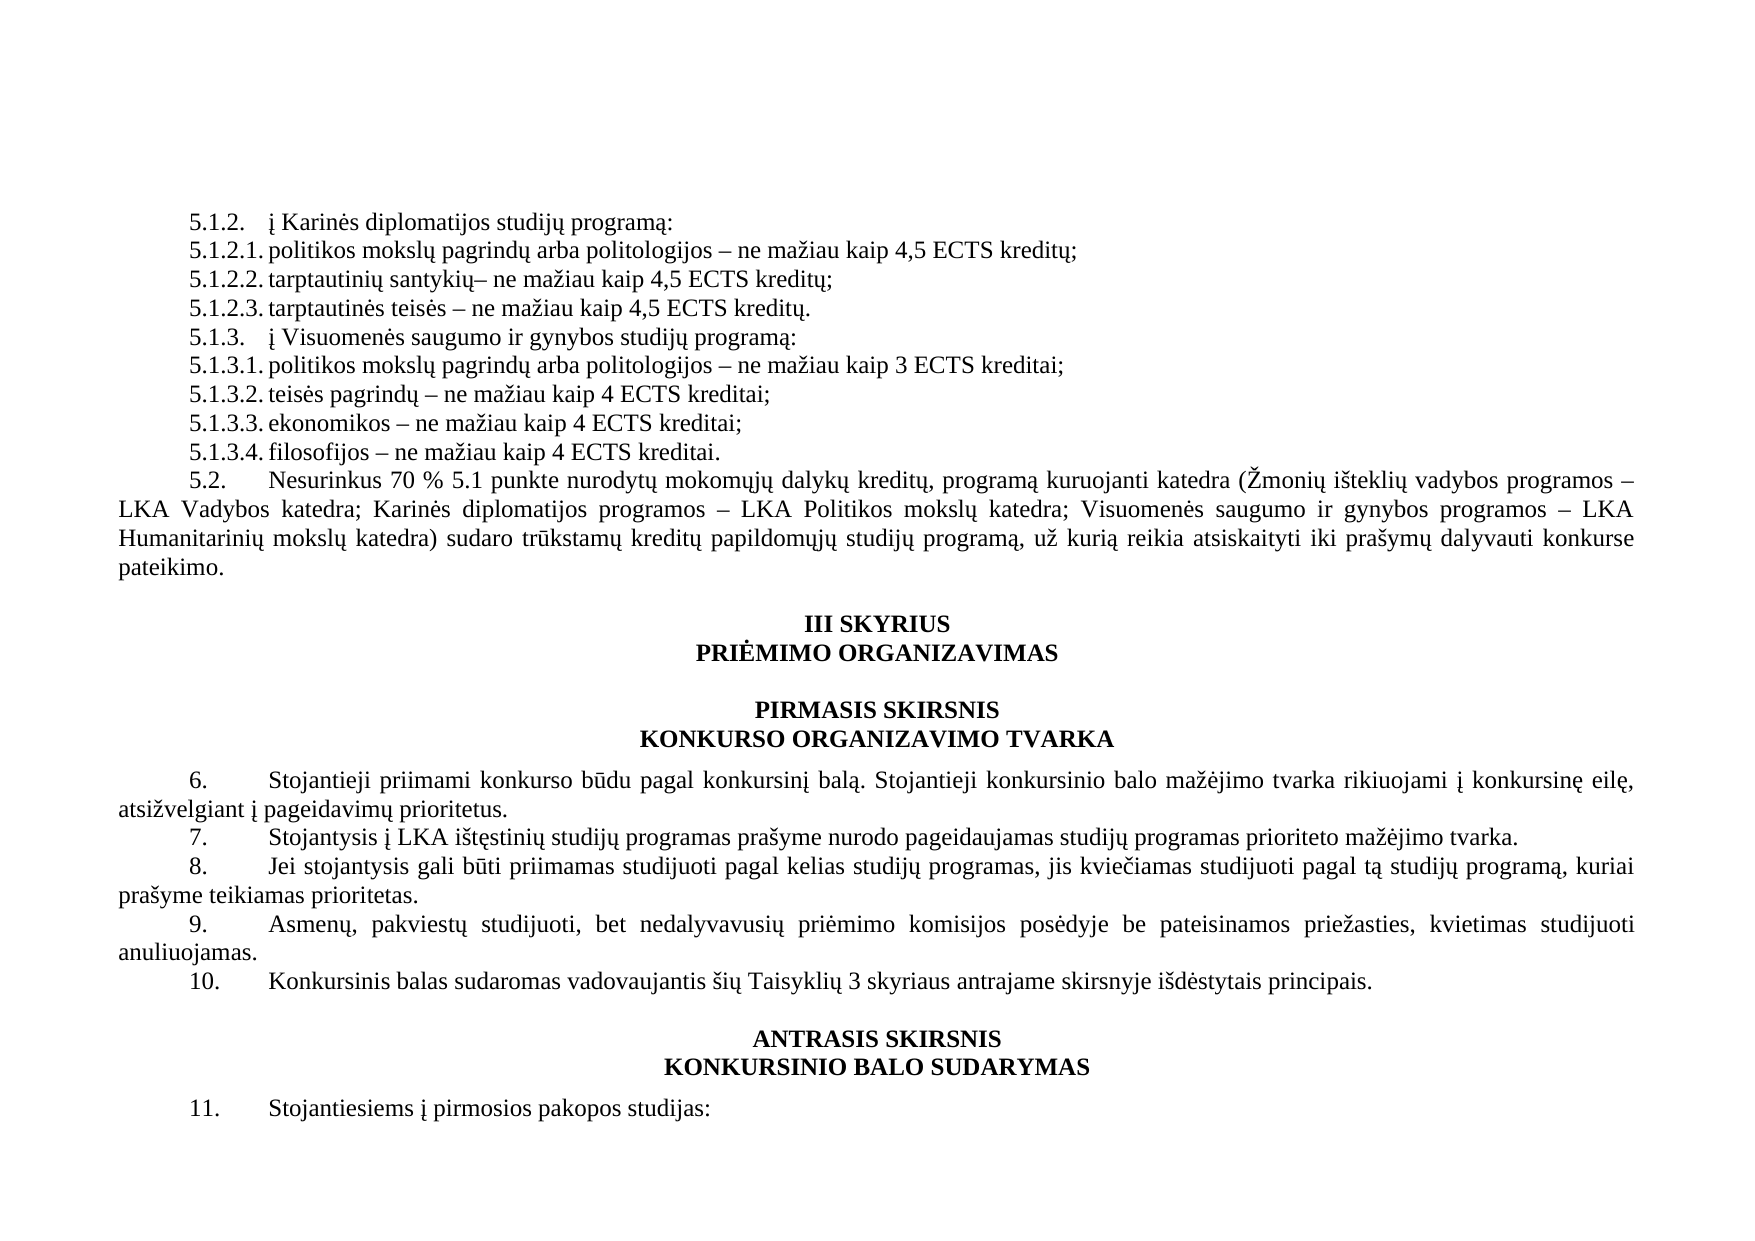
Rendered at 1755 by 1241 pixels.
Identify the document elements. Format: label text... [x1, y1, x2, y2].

text ANTRASIS SKIRSNIS [118, 1024, 1636, 1052]
text 5.2. Nesurinkus 70 % 5.1 punkte nurodytų mokomųjų dalykų kreditų, programą kuruojanti katedra (Žmonių išteklių vadybos programos – LKA Vadybos katedra; Karinės diplomatijos programos – LKA Politikos mokslų katedra; Visuomenės saugumo ir gynybos programos – LKA Humanitarinių mokslų katedra) sudaro trūkstamų kreditų papildomųjų studijų programą, už kurią reikia atsiskaityti iki prašymų dalyvauti konkurse pateikimo. [118, 465, 1636, 580]
text 5.1.3. į Visuomenės saugumo ir gynybos studijų programą: [118, 322, 1636, 350]
text 5.1.3.4. filosofijos – ne mažiau kaip 4 ECTS kreditai. [118, 437, 1636, 465]
text 7. Stojantysis į LKA ištęstinių studijų programas prašyme nurodo pageidaujamas studijų programas prioriteto mažėjimo tvarka. [118, 822, 1636, 851]
text 5.1.2.1. politikos mokslų pagrindų arba politologijos – ne mažiau kaip 4,5 ECTS kreditų; [118, 235, 1636, 264]
text 5.1.2.3. tarptautinės teisės – ne mažiau kaip 4,5 ECTS kreditų. [118, 293, 1636, 322]
text PIRMASIS SKIRSNIS [118, 695, 1636, 724]
text 5.1.3.2. teisės pagrindų – ne mažiau kaip 4 ECTS kreditai; [118, 379, 1636, 408]
text KONKURSO ORGANIZAVIMO TVARKA [118, 724, 1636, 753]
text 11. Stojantiesiems į pirmosios pakopos studijas: [118, 1093, 1636, 1122]
text III SKYRIUS [118, 609, 1636, 638]
text 9. Asmenų, pakviestų studijuoti, bet nedalyvavusių priėmimo komisijos posėdyje be pateisinamos priežasties, kvietimas studijuoti anuliuojamas. [118, 909, 1636, 966]
text 6. Stojantieji priimami konkurso būdu pagal konkursinį balą. Stojantieji konkursinio balo mažėjimo tvarka rikiuojami į konkursinę eilę, atsižvelgiant į pageidavimų prioritetus. [118, 765, 1636, 822]
text 5.1.2. į Karinės diplomatijos studijų programą: [118, 207, 1636, 235]
text PRIĖMIMO ORGANIZAVIMAS [118, 638, 1636, 667]
text 5.1.3.1. politikos mokslų pagrindų arba politologijos – ne mažiau kaip 3 ECTS kreditai; [118, 350, 1636, 379]
text 10. Konkursinis balas sudaromas vadovaujantis šių Taisyklių 3 skyriaus antrajame skirsnyje išdėstytais principais. [118, 966, 1636, 995]
text 5.1.2.2. tarptautinių santykių– ne mažiau kaip 4,5 ECTS kreditų; [118, 264, 1636, 293]
text 5.1.3.3. ekonomikos – ne mažiau kaip 4 ECTS kreditai; [118, 408, 1636, 437]
text 8. Jei stojantysis gali būti priimamas studijuoti pagal kelias studijų programas, jis kviečiamas studijuoti pagal tą studijų programą, kuriai prašyme teikiamas prioritetas. [118, 851, 1636, 909]
text KONKURSINIO BALO SUDARYMAS [118, 1052, 1636, 1081]
